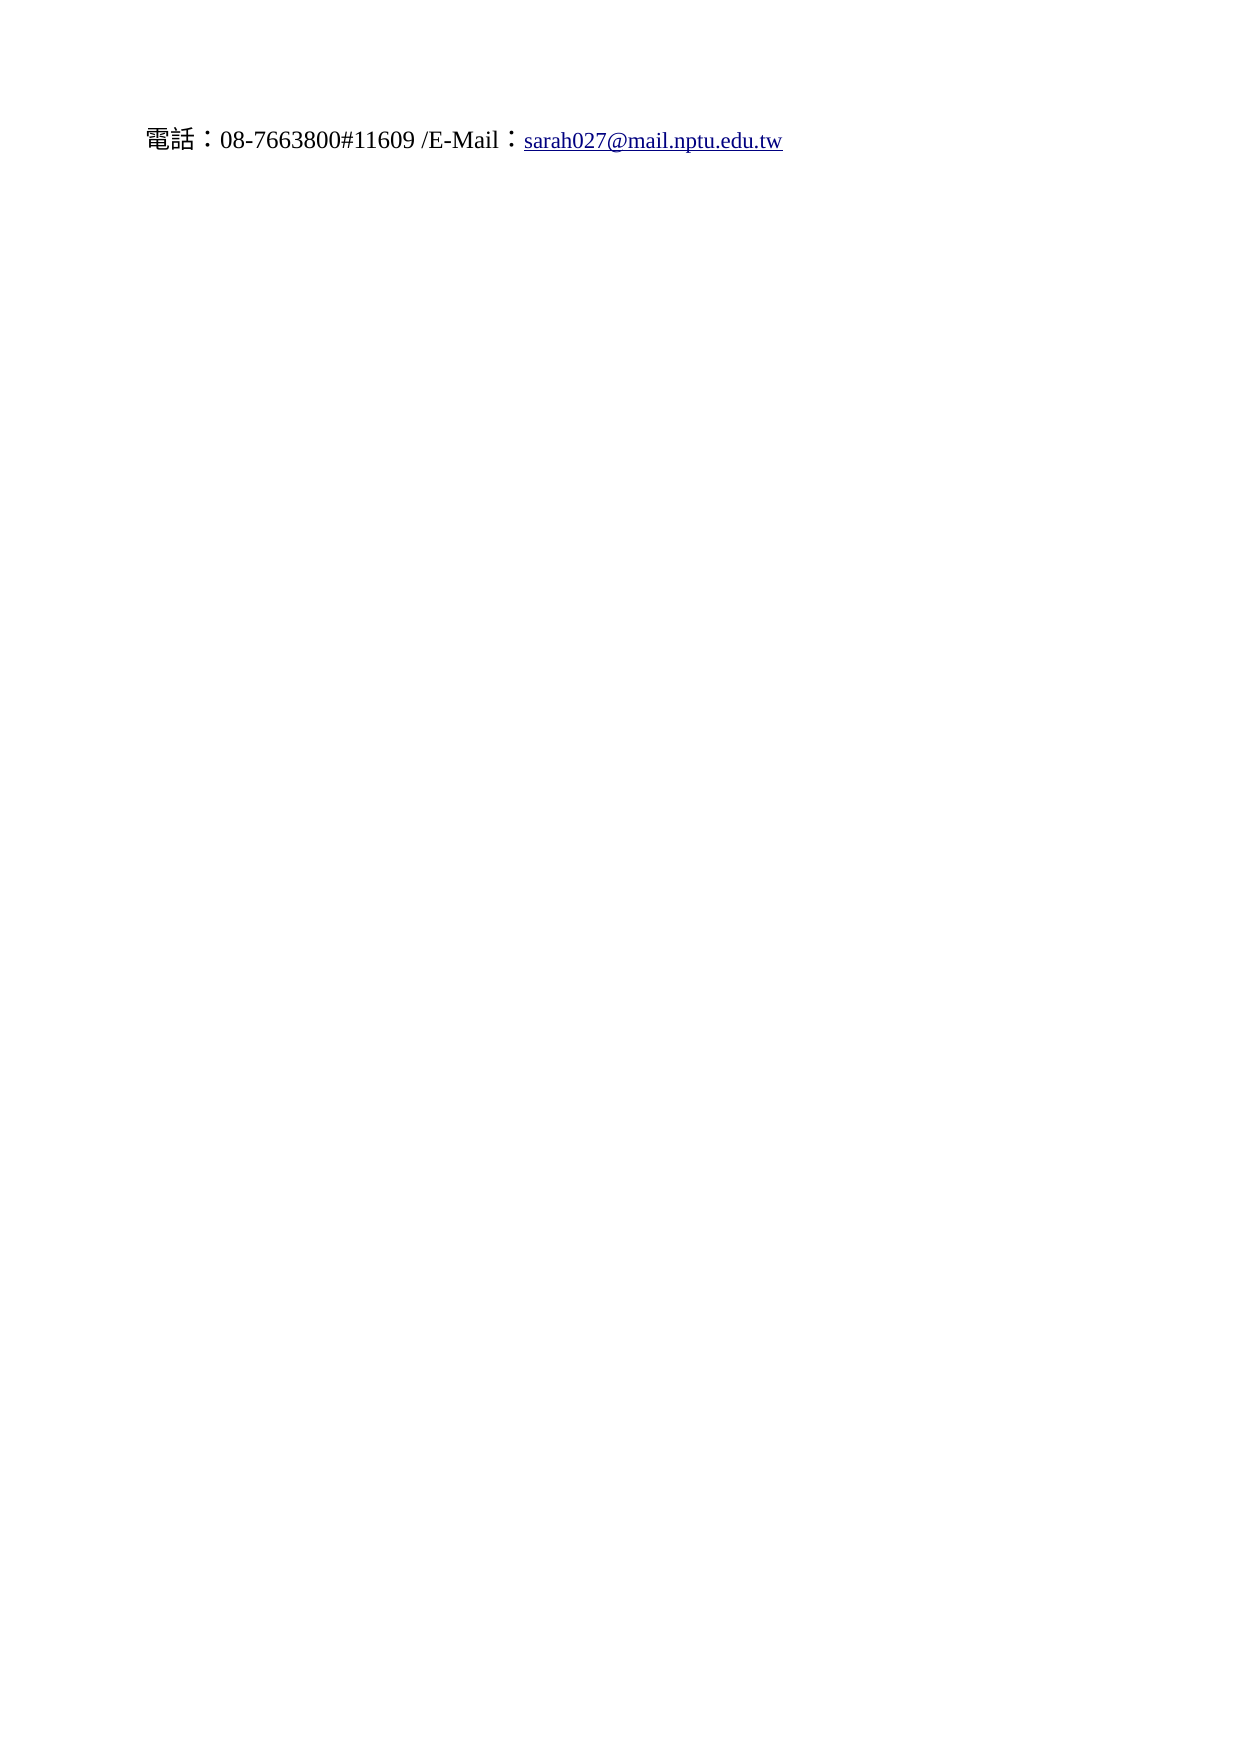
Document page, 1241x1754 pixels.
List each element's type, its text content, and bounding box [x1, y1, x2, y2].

text 電話：08-7663800#11609 /E-Mail：sarah027@mail.nptu.edu.tw [145, 96, 1165, 158]
